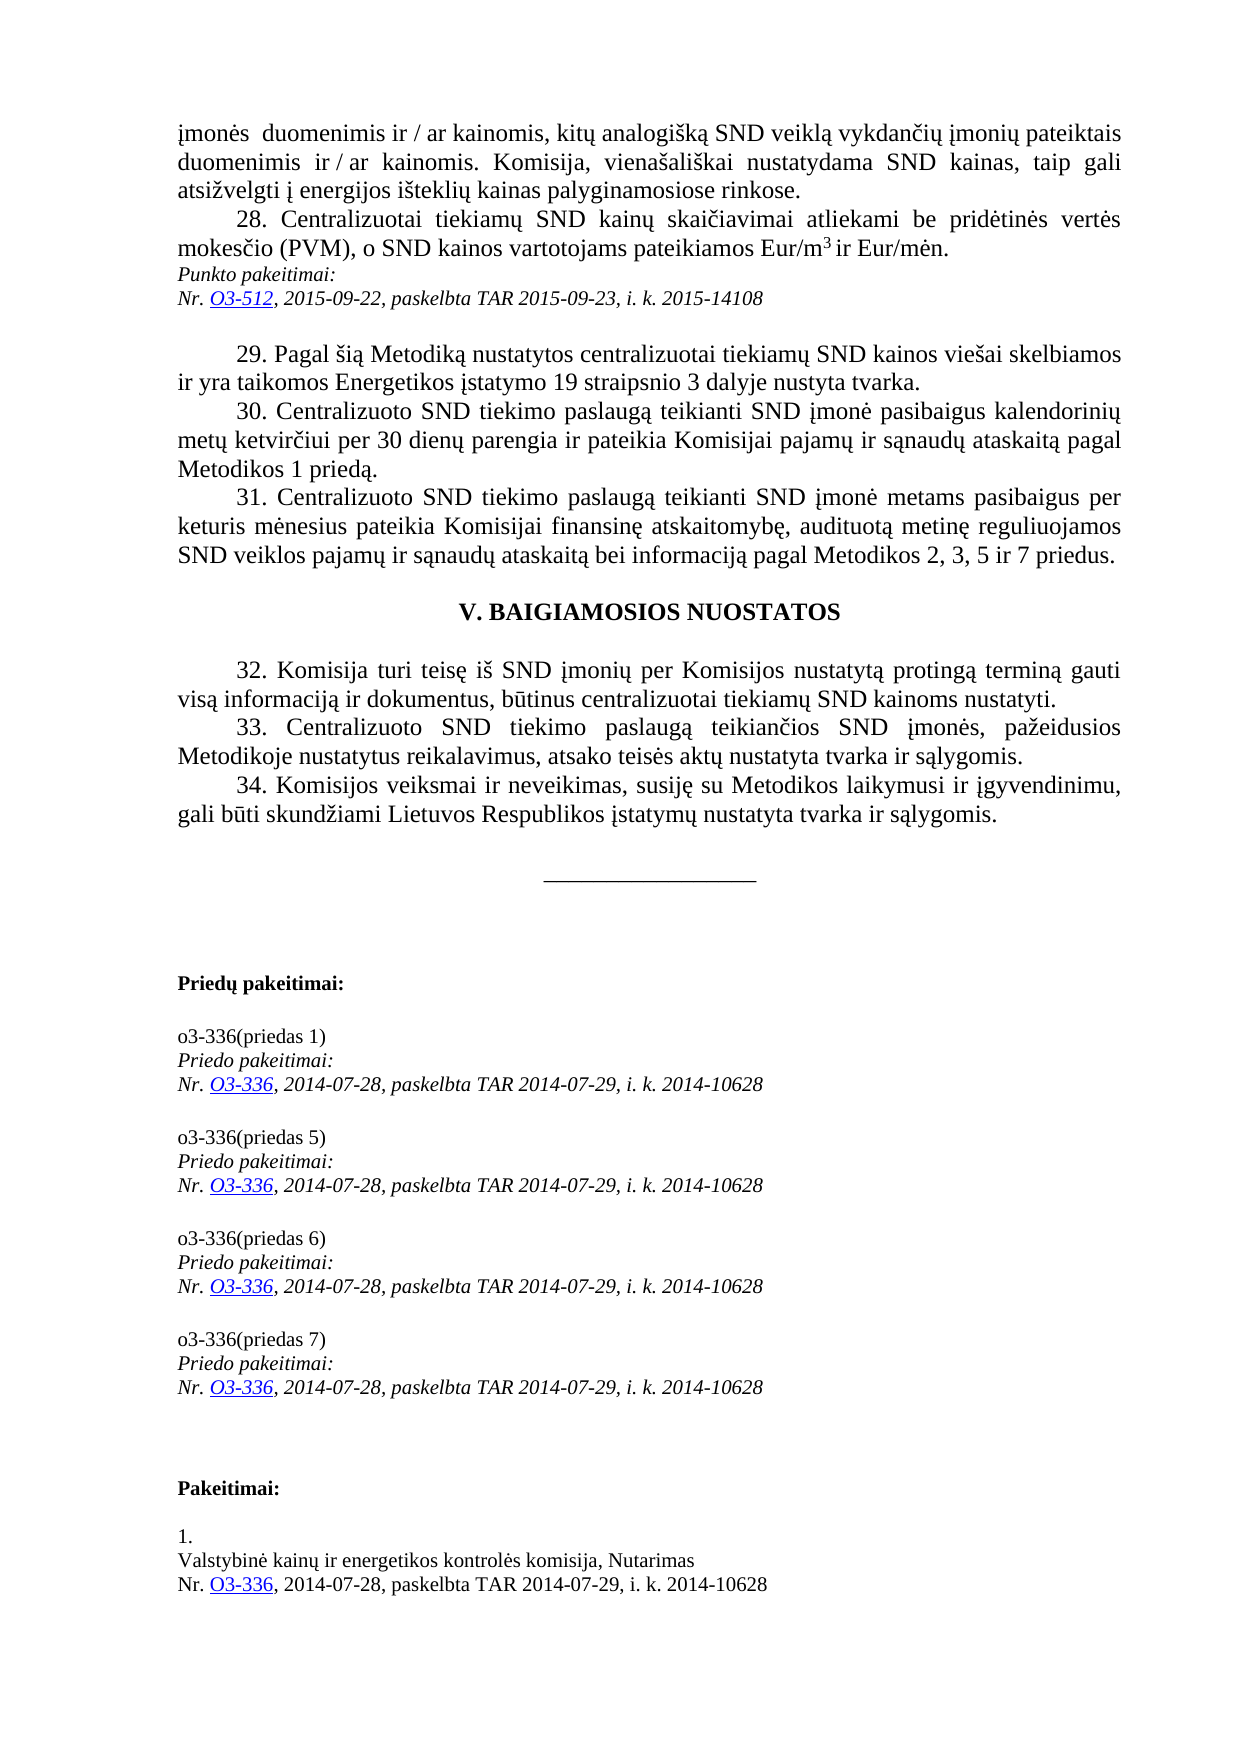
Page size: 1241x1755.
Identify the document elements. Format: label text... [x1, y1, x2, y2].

text 32. Komisija turi teisę iš SND įmonių per Komisijos nustatytą protingą terminą gauti visą informaciją ir dokumentus, būtinus centralizuotai tiekiamų SND kainoms nustatyti. [177, 655, 1122, 712]
text Priedo pakeitimai: [177, 1149, 1122, 1173]
text Punkto pakeitimai: [177, 262, 1122, 286]
text 34. Komisijos veiksmai ir neveikimas, susiję su Metodikos laikymusi ir įgyvendinimu, gali būti skundžiami Lietuvos Respublikos įstatymų nustatyta tvarka ir sąlygomis. [177, 770, 1122, 827]
text Nr. O3-336, 2014-07-28, paskelbta TAR 2014-07-29, i. k. 2014-10628 [177, 1572, 1122, 1596]
text o3-336(priedas 1) [177, 1024, 1122, 1048]
text Nr. O3-336, 2014-07-28, paskelbta TAR 2014-07-29, i. k. 2014-10628 [177, 1274, 1122, 1298]
text 31. Centralizuoto SND tiekimo paslaugą teikianti SND įmonė metams pasibaigus per keturis mėnesius pateikia Komisijai finansinę atskaitomybę, audituotą metinę reguliuojamos SND veiklos pajamų ir sąnaudų ataskaitą bei informaciją pagal Metodikos 2, 3, 5 ir 7 priedus. [177, 482, 1122, 569]
text Priedų pakeitimai: [177, 971, 1122, 995]
text 33. Centralizuoto SND tiekimo paslaugą teikiančios SND įmonės, pažeidusios Metodikoje nustatytus reikalavimus, atsako teisės aktų nustatyta tvarka ir sąlygomis. [177, 712, 1122, 770]
text 28. Centralizuotai tiekiamų SND kainų skaičiavimai atliekami be pridėtinės vertės mokesčio (PVM), o SND kainos vartotojams pateikiamos Eur/m3 ir Eur/mėn. [177, 204, 1122, 262]
text 29. Pagal šią Metodiką nustatytos centralizuotai tiekiamų SND kainos viešai skelbiamos ir yra taikomos Energetikos įstatymo 19 straipsnio 3 dalyje nustyta tvarka. [177, 339, 1122, 396]
text 1. [177, 1524, 1122, 1548]
text Nr. O3-336, 2014-07-28, paskelbta TAR 2014-07-29, i. k. 2014-10628 [177, 1375, 1122, 1399]
text Priedo pakeitimai: [177, 1048, 1122, 1072]
text Pakeitimai: [177, 1476, 1122, 1500]
text Nr. O3-336, 2014-07-28, paskelbta TAR 2014-07-29, i. k. 2014-10628 [177, 1072, 1122, 1096]
text Nr. O3-512, 2015-09-22, paskelbta TAR 2015-09-23, i. k. 2015-14108 [177, 286, 1122, 310]
text o3-336(priedas 5) [177, 1125, 1122, 1149]
text Nr. O3-336, 2014-07-28, paskelbta TAR 2014-07-29, i. k. 2014-10628 [177, 1173, 1122, 1197]
text V. BAIGIAMOSIOS NUOSTATOS [177, 597, 1122, 626]
text Priedo pakeitimai: [177, 1351, 1122, 1375]
text _________________ [177, 856, 1122, 885]
text Valstybinė kainų ir energetikos kontrolės komisija, Nutarimas [177, 1548, 1122, 1572]
text įmonės duomenimis ir / ar kainomis, kitų analogišką SND veiklą vykdančių įmonių pateiktais duomenimis ir / ar kainomis. Komisija, vienašališkai nustatydama SND kainas, taip gali atsižvelgti į energijos išteklių kainas palyginamosiose rinkose. [177, 118, 1122, 204]
text o3-336(priedas 7) [177, 1327, 1122, 1351]
text 30. Centralizuoto SND tiekimo paslaugą teikianti SND įmonė pasibaigus kalendorinių metų ketvirčiui per 30 dienų parengia ir pateikia Komisijai pajamų ir sąnaudų ataskaitą pagal Metodikos 1 priedą. [177, 396, 1122, 482]
text o3-336(priedas 6) [177, 1226, 1122, 1250]
text Priedo pakeitimai: [177, 1250, 1122, 1274]
